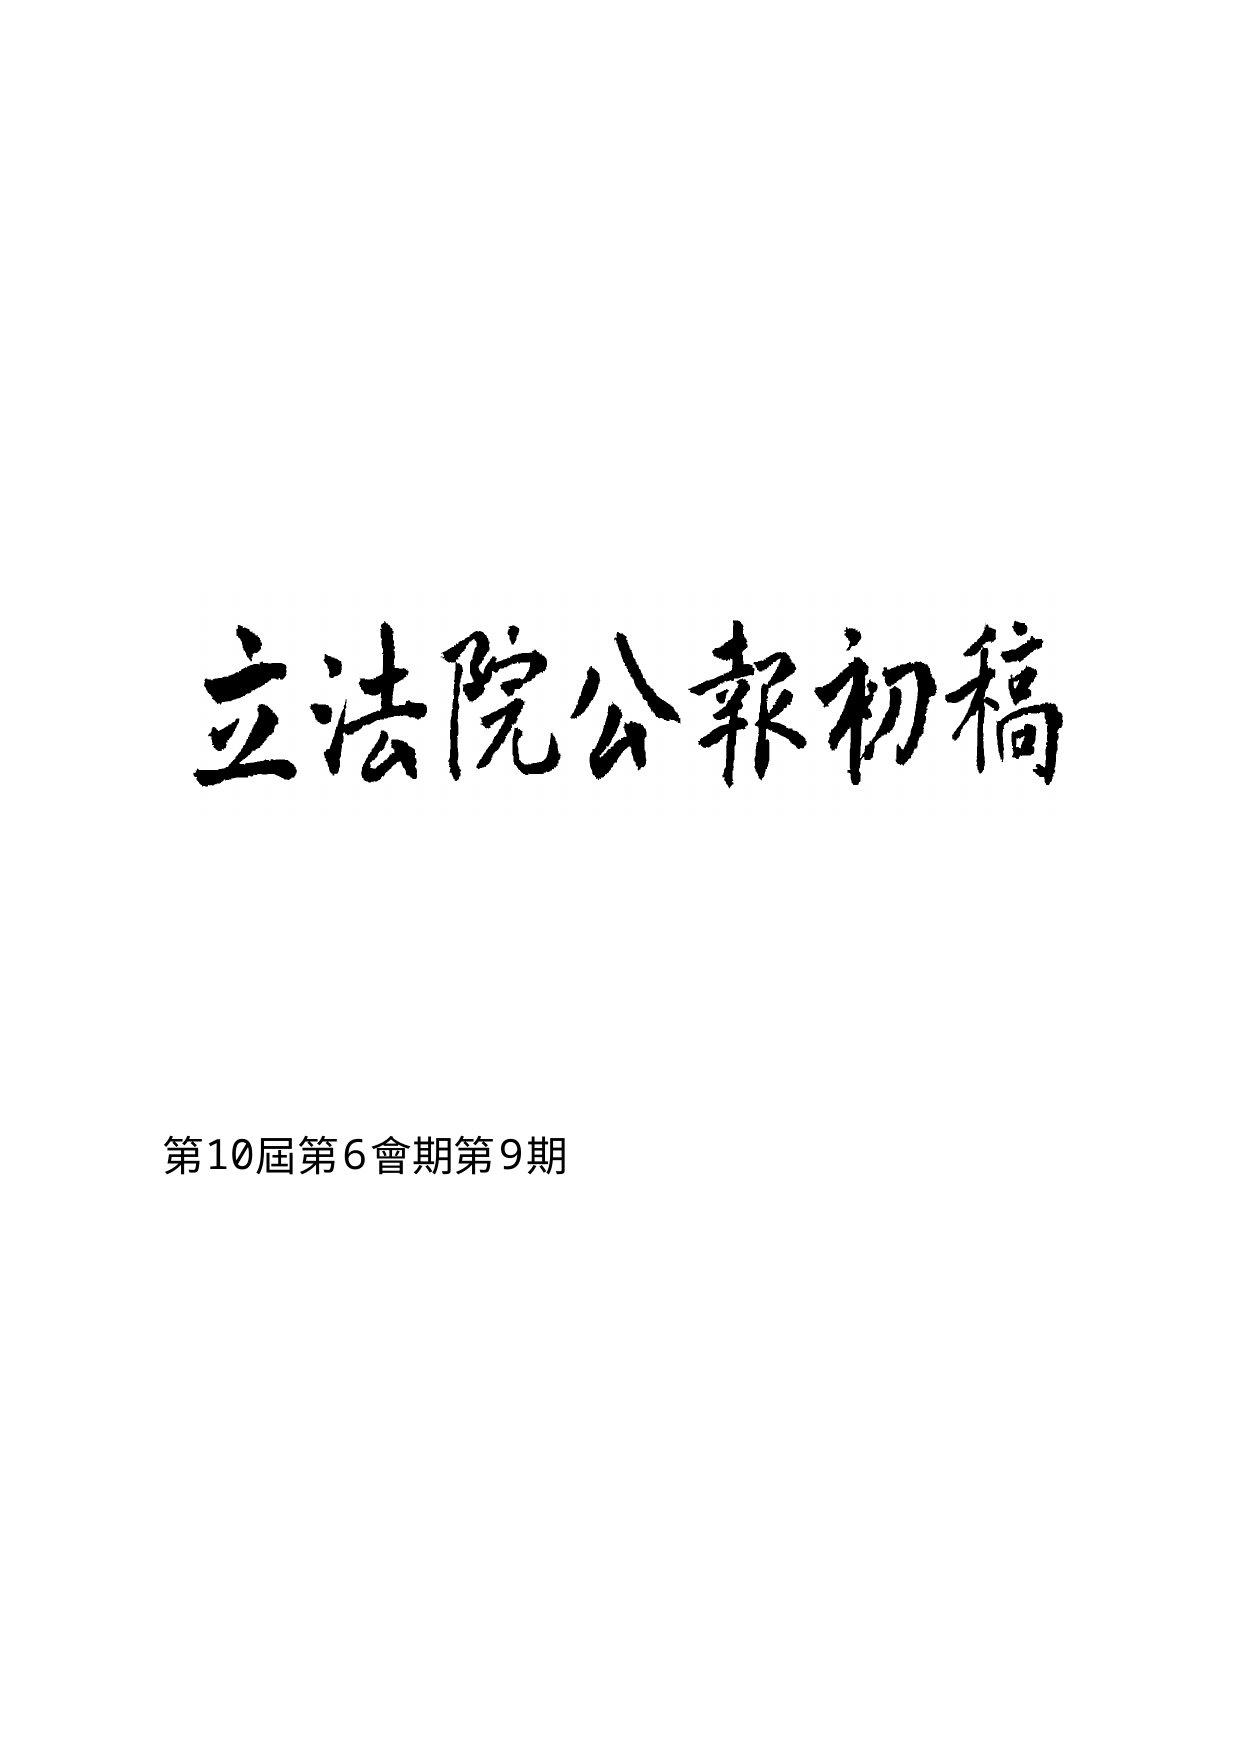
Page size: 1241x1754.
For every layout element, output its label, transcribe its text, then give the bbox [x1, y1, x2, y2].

table_header 第10屆第6會期第9期 [151, 1089, 596, 1234]
table_header [151, 406, 1098, 902]
